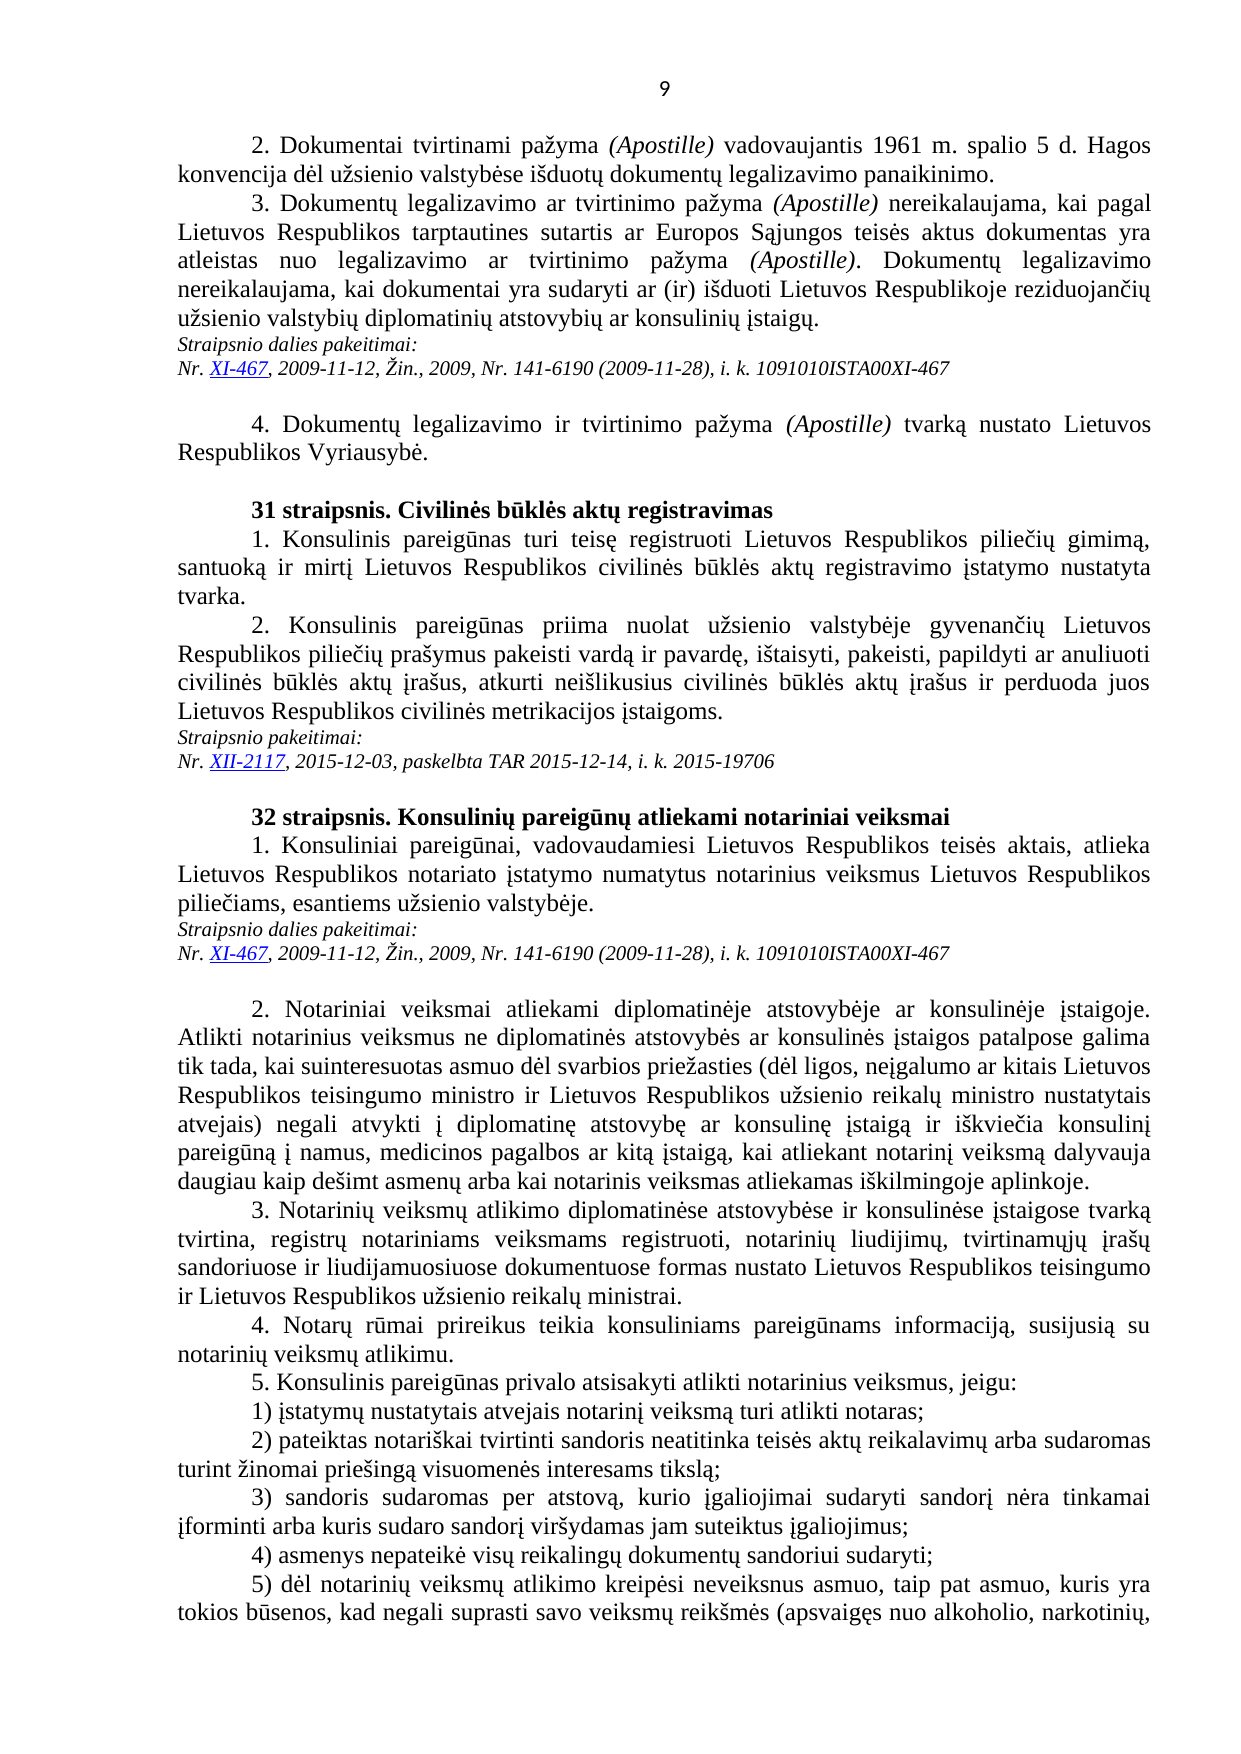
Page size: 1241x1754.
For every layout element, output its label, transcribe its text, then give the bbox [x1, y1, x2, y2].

text Straipsnio dalies pakeitimai: [177, 332, 1152, 356]
text 3. Notarinių veiksmų atlikimo diplomatinėse atstovybėse ir konsulinėse įstaigose tvarką tvirtina, registrų notariniams veiksmams registruoti, notarinių liudijimų, tvirtinamųjų įrašų sandoriuose ir liudijamuosiuose dokumentuose formas nustato Lietuvos Respublikos teisingumo ir Lietuvos Respublikos užsienio reikalų ministrai. [177, 1195, 1152, 1310]
text 1. Konsuliniai pareigūnai, vadovaudamiesi Lietuvos Respublikos teisės aktais, atlieka Lietuvos Respublikos notariato įstatymo numatytus notarinius veiksmus Lietuvos Respublikos piliečiams, esantiems užsienio valstybėje. [177, 831, 1152, 917]
text 3) sandoris sudaromas per atstovą, kurio įgaliojimai sudaryti sandorį nėra tinkamai įforminti arba kuris sudaro sandorį viršydamas jam suteiktus įgaliojimus; [177, 1482, 1152, 1540]
text 2. Notariniai veiksmai atliekami diplomatinėje atstovybėje ar konsulinėje įstaigoje. Atlikti notarinius veiksmus ne diplomatinės atstovybės ar konsulinės įstaigos patalpose galima tik tada, kai suinteresuotas asmuo dėl svarbios priežasties (dėl ligos, neįgalumo ar kitais Lietuvos Respublikos teisingumo ministro ir Lietuvos Respublikos užsienio reikalų ministro nustatytais atvejais) negali atvykti į diplomatinę atstovybę ar konsulinę įstaigą ir iškviečia konsulinį pareigūną į namus, medicinos pagalbos ar kitą įstaigą, kai atliekant notarinį veiksmą dalyvauja daugiau kaip dešimt asmenų arba kai notarinis veiksmas atliekamas iškilmingoje aplinkoje. [177, 994, 1152, 1195]
text 4. Dokumentų legalizavimo ir tvirtinimo pažyma (Apostille) tvarką nustato Lietuvos Respublikos Vyriausybė. [177, 409, 1152, 466]
text Nr. XI-467, 2009-11-12, Žin., 2009, Nr. 141-6190 (2009-11-28), i. k. 1091010ISTA00XI-467 [177, 941, 1152, 965]
text 3. Dokumentų legalizavimo ar tvirtinimo pažyma (Apostille) nereikalaujama, kai pagal Lietuvos Respublikos tarptautines sutartis ar Europos Sąjungos teisės aktus dokumentas yra atleistas nuo legalizavimo ar tvirtinimo pažyma (Apostille). Dokumentų legalizavimo nereikalaujama, kai dokumentai yra sudaryti ar (ir) išduoti Lietuvos Respublikoje reziduojančių užsienio valstybių diplomatinių atstovybių ar konsulinių įstaigų. [177, 188, 1152, 332]
text 31 straipsnis. Civilinės būklės aktų registravimas [177, 495, 1152, 524]
text Nr. XII-2117, 2015-12-03, paskelbta TAR 2015-12-14, i. k. 2015-19706 [177, 749, 1152, 773]
text 2. Dokumentai tvirtinami pažyma (Apostille) vadovaujantis 1961 m. spalio 5 d. Hagos konvencija dėl užsienio valstybėse išduotų dokumentų legalizavimo panaikinimo. [177, 131, 1152, 188]
text 32 straipsnis. Konsulinių pareigūnų atliekami notariniai veiksmai [177, 802, 1152, 831]
text 2. Konsulinis pareigūnas priima nuolat užsienio valstybėje gyvenančių Lietuvos Respublikos piliečių prašymus pakeisti vardą ir pavardę, ištaisyti, pakeisti, papildyti ar anuliuoti civilinės būklės aktų įrašus, atkurti neišlikusius civilinės būklės aktų įrašus ir perduoda juos Lietuvos Respublikos civilinės metrikacijos įstaigoms. [177, 610, 1152, 725]
text 2) pateiktas notariškai tvirtinti sandoris neatitinka teisės aktų reikalavimų arba sudaromas turint žinomai priešingą visuomenės interesams tikslą; [177, 1425, 1152, 1482]
text Straipsnio dalies pakeitimai: [177, 917, 1152, 941]
text 5) dėl notarinių veiksmų atlikimo kreipėsi neveiksnus asmuo, taip pat asmuo, kuris yra tokios būsenos, kad negali suprasti savo veiksmų reikšmės (apsvaigęs nuo alkoholio, narkotinių, [177, 1569, 1152, 1626]
text 4) asmenys nepateikė visų reikalingų dokumentų sandoriui sudaryti; [177, 1540, 1152, 1569]
text Straipsnio pakeitimai: [177, 725, 1152, 749]
text Nr. XI-467, 2009-11-12, Žin., 2009, Nr. 141-6190 (2009-11-28), i. k. 1091010ISTA00XI-467 [177, 356, 1152, 380]
text 1. Konsulinis pareigūnas turi teisę registruoti Lietuvos Respublikos piliečių gimimą, santuoką ir mirtį Lietuvos Respublikos civilinės būklės aktų registravimo įstatymo nustatyta tvarka. [177, 524, 1152, 610]
text 4. Notarų rūmai prireikus teikia konsuliniams pareigūnams informaciją, susijusią su notarinių veiksmų atlikimu. [177, 1310, 1152, 1367]
text 1) įstatymų nustatytais atvejais notarinį veiksmą turi atlikti notaras; [177, 1396, 1152, 1425]
text 5. Konsulinis pareigūnas privalo atsisakyti atlikti notarinius veiksmus, jeigu: [177, 1367, 1152, 1396]
